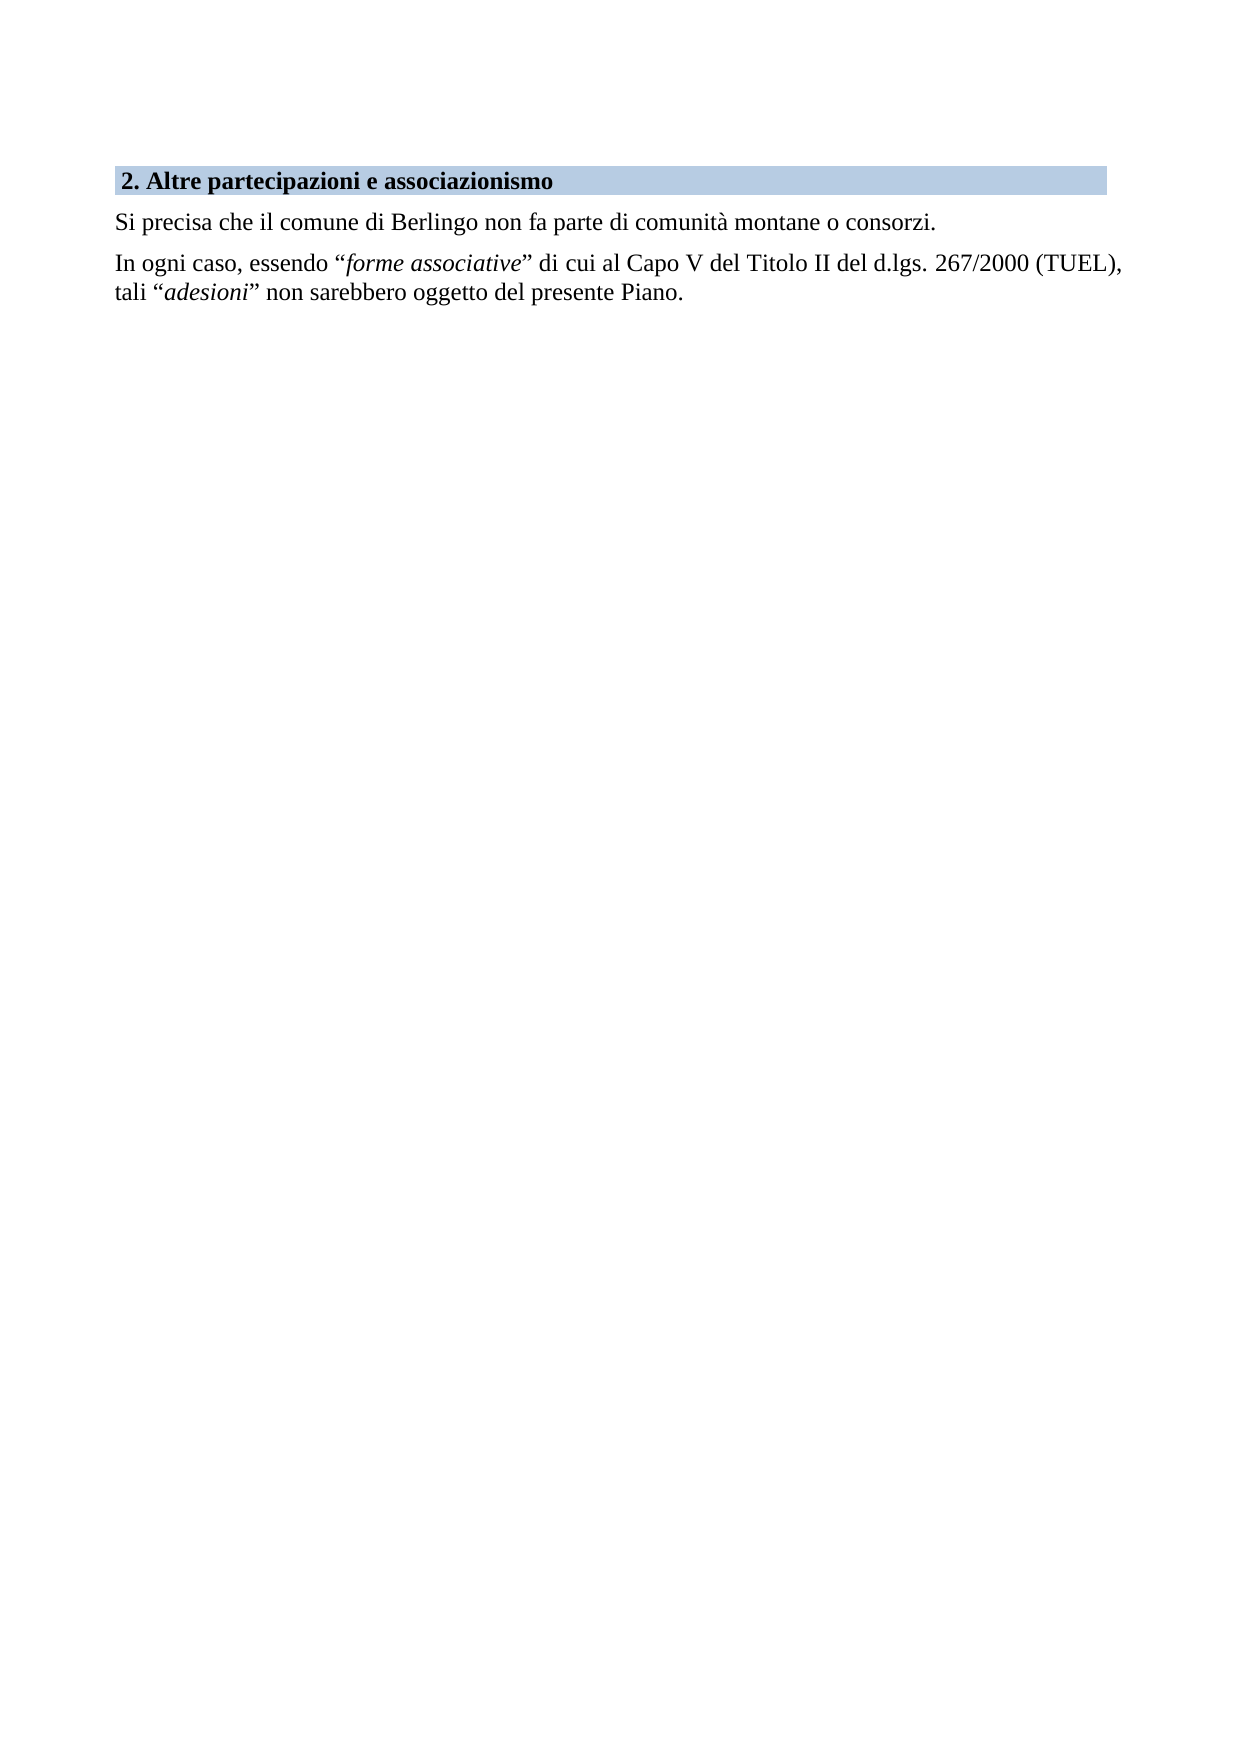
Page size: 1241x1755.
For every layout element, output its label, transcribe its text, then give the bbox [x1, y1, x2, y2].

text In ogni caso, essendo “forme associative” di cui al Capo V del Titolo II del d.lgs. 267/2000 (TUEL), tali “adesioni” non sarebbero oggetto del presente Piano. [114, 249, 1130, 306]
text Si precisa che il comune di Berlingo non fa parte di comunità montane o consorzi. [114, 207, 1130, 236]
subtitle 2. Altre partecipazioni e associazionismo [114, 166, 1130, 195]
